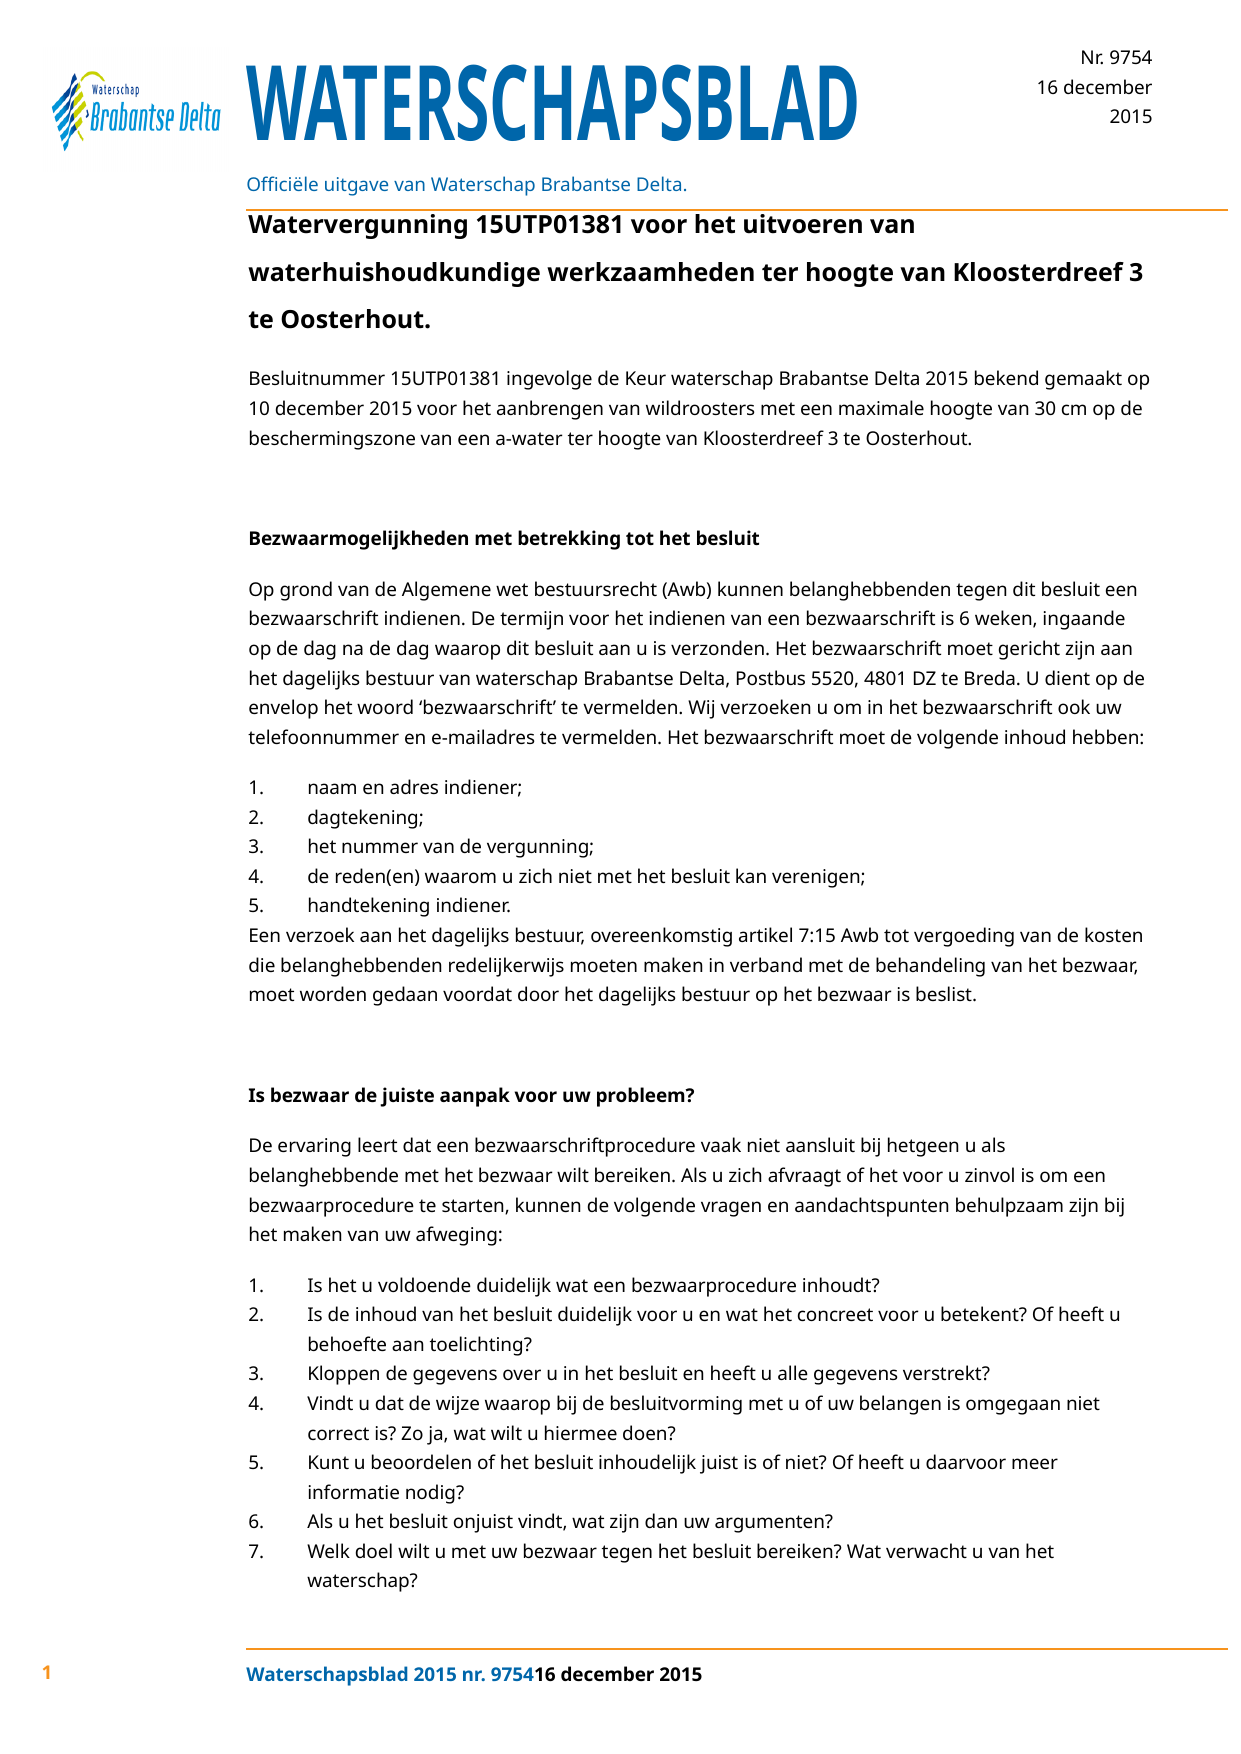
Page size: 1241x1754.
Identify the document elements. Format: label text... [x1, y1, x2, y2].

list dagtekening; [248, 804, 1152, 829]
list Kloppen de gegevens over u in het besluit en heeft u alle gegevens verstrekt? [248, 1361, 1152, 1386]
list Vindt u dat de wijze waarop bij de besluitvorming met u of uw belangen is omgegaan niet correct is? Zo ja, wat wilt u hiermee doen? [248, 1390, 1152, 1445]
text Op grond van de Algemene wet bestuursrecht (Awb) kunnen belanghebbenden tegen dit besluit een bezwaarschrift indienen. De termijn voor het indienen van een bezwaarschrift is 6 weken, ingaande op de dag na de dag waarop dit besluit aan u is verzonden. Het bezwaarschrift moet gericht zijn aan het dagelijks bestuur van waterschap Brabantse Delta, Postbus 5520, 4801 DZ te Breda. U dient op de envelop het woord ‘bezwaarschrift’ te vermelden. Wij verzoeken u om in het bezwaarschrift ook uw telefoonnummer en e‑mailadres te vermelden. Het bezwaarschrift moet de volgende inhoud hebben: [248, 576, 1152, 749]
text De ervaring leert dat een bezwaarschriftprocedure vaak niet aansluit bij hetgeen u als belanghebbende met het bezwaar wilt bereiken. Als u zich afvraagt of het voor u zinvol is om een bezwaarprocedure te starten, kunnen de volgende vragen en aandachtspunten behulpzaam zijn bij het maken van uw afweging: [248, 1133, 1152, 1247]
text Is bezwaar de juiste aanpak voor uw probleem? [248, 1082, 1152, 1108]
list Is het u voldoende duidelijk wat een bezwaarprocedure inhoudt? [248, 1272, 1152, 1297]
picture [41, 47, 231, 172]
text Watervergunning 15UTP01381 voor het uitvoeren van waterhuishoudkundige werkzaamheden ter hoogte van Kloosterdreef 3 te Oosterhout. [248, 211, 1152, 336]
list Kunt u beoordelen of het besluit inhoudelijk juist is of niet? Of heeft u daarvoor meer informatie nodig? [248, 1449, 1152, 1504]
list handtekening indiener. [248, 893, 1152, 918]
text Besluitnummer 15UTP01381 ingevolge de Keur waterschap Brabantse Delta 2015 bekend gemaakt op 10 december 2015 voor het aanbrengen van wildroosters met een maximale hoogte van 30 cm op de beschermingszone van een a-water ter hoogte van Kloosterdreef 3 te Oosterhout. [248, 366, 1152, 450]
list Als u het besluit onjuist vindt, wat zijn dan uw argumenten? [248, 1508, 1152, 1534]
list Is de inhoud van het besluit duidelijk voor u en wat het concreet voor u betekent? Of heeft u behoefte aan toelichting? [248, 1301, 1152, 1357]
list de reden(en) waarom u zich niet met het besluit kan verenigen; [248, 863, 1152, 889]
list Welk doel wilt u met uw bezwaar tegen het besluit bereiken? Wat verwacht u van het waterschap? [248, 1538, 1152, 1593]
list naam en adres indiener; [248, 774, 1152, 800]
text Bezwaarmogelijkheden met betrekking tot het besluit [248, 526, 1152, 551]
text Een verzoek aan het dagelijks bestuur, overeenkomstig artikel 7:15 Awb tot vergoeding van de kosten die belanghebbenden redelijkerwijs moeten maken in verband met de behandeling van het bezwaar, moet worden gedaan voordat door het dagelijks bestuur op het bezwaar is beslist. [248, 922, 1152, 1007]
list het nummer van de vergunning; [248, 833, 1152, 859]
